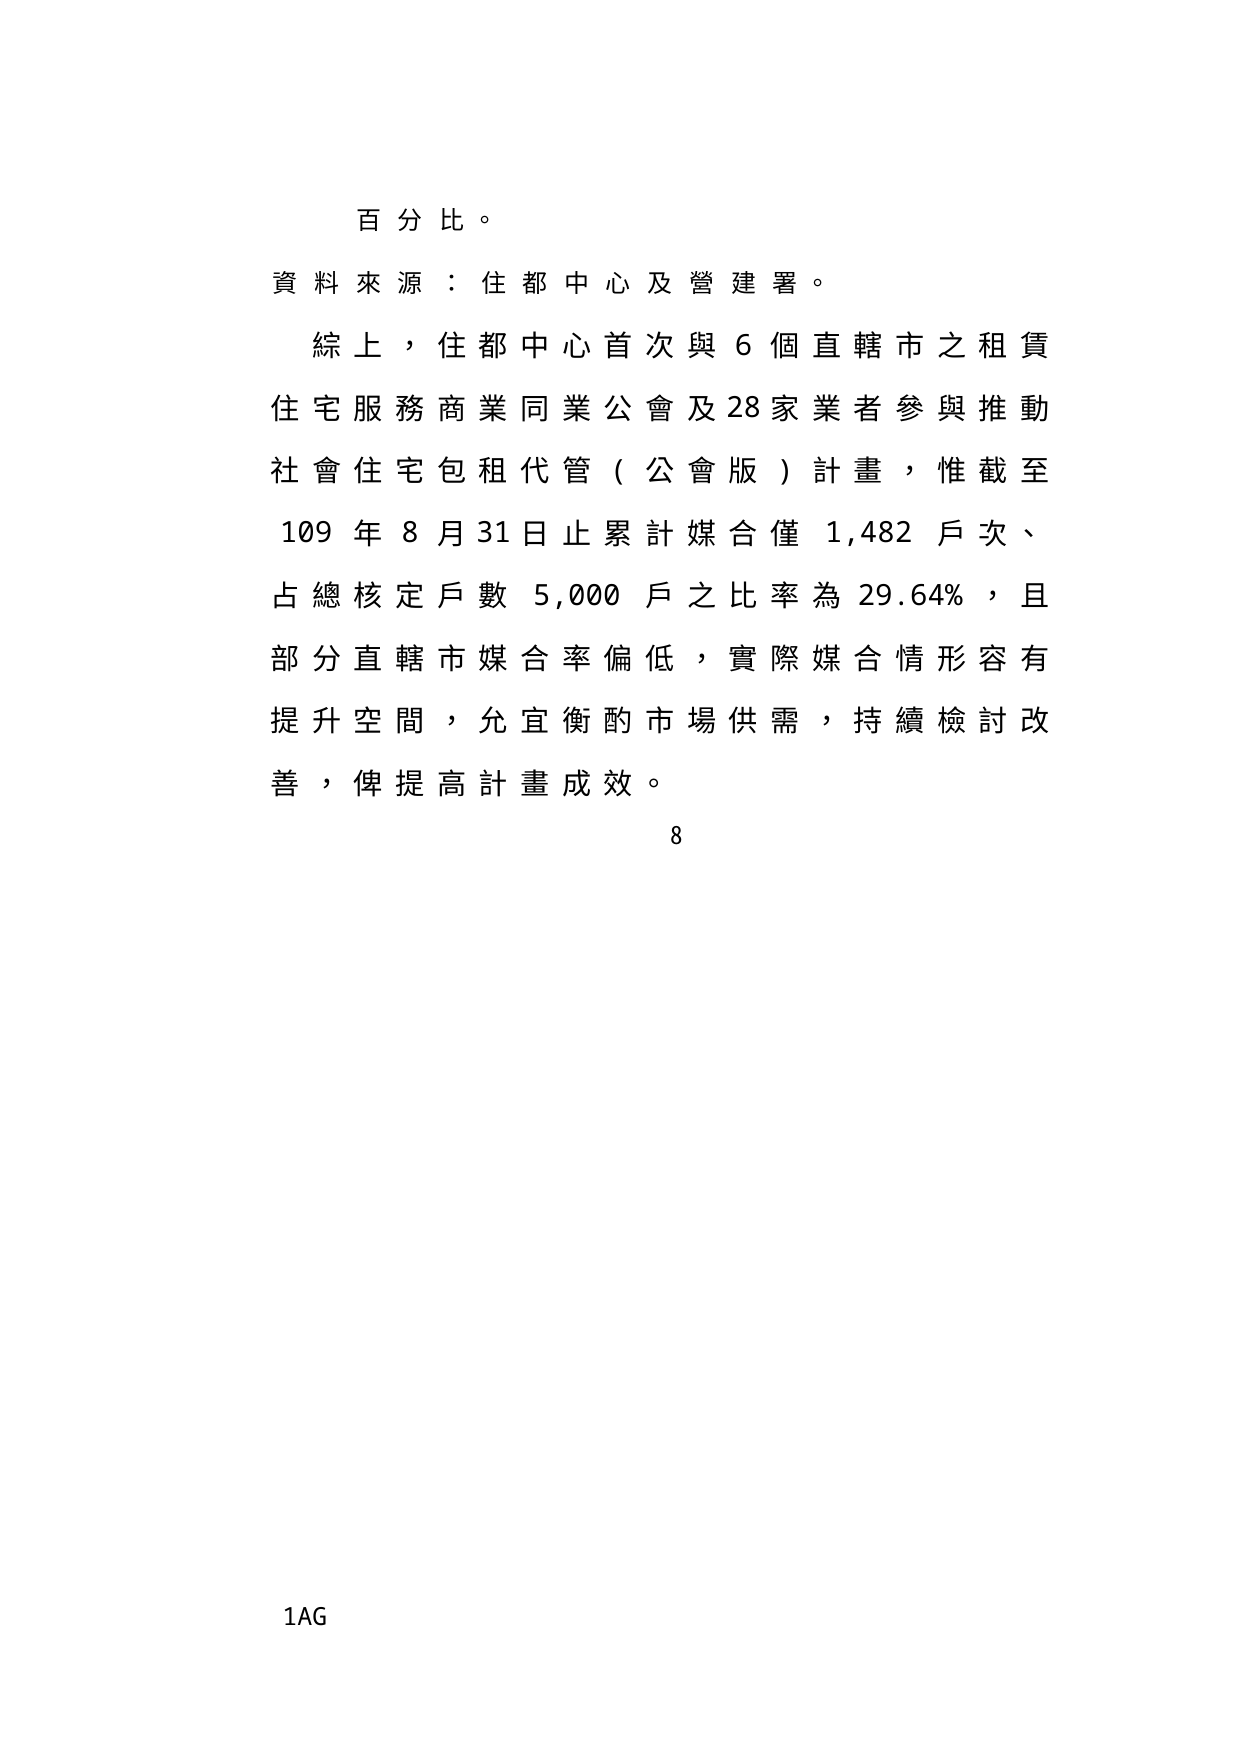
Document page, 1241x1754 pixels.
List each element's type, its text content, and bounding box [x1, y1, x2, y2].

text 百分比。 [225, 177, 1056, 240]
text 資料來源：住都中心及營建署。 [225, 240, 1056, 302]
text 綜上，住都中心首次與6個直轄市之租賃住宅服務商業同業公會及28家業者參與推動社會住宅包租代管(公會版)計畫，惟截至109年8月31日止累計媒合僅1,482戶次、占總核定戶數5,000戶之比率為29.64%，且部分直轄市媒合率偏低，實際媒合情形容有提升空間，允宜衡酌市場供需，持續檢討改善，俾提高計畫成效。 [240, 302, 1056, 802]
